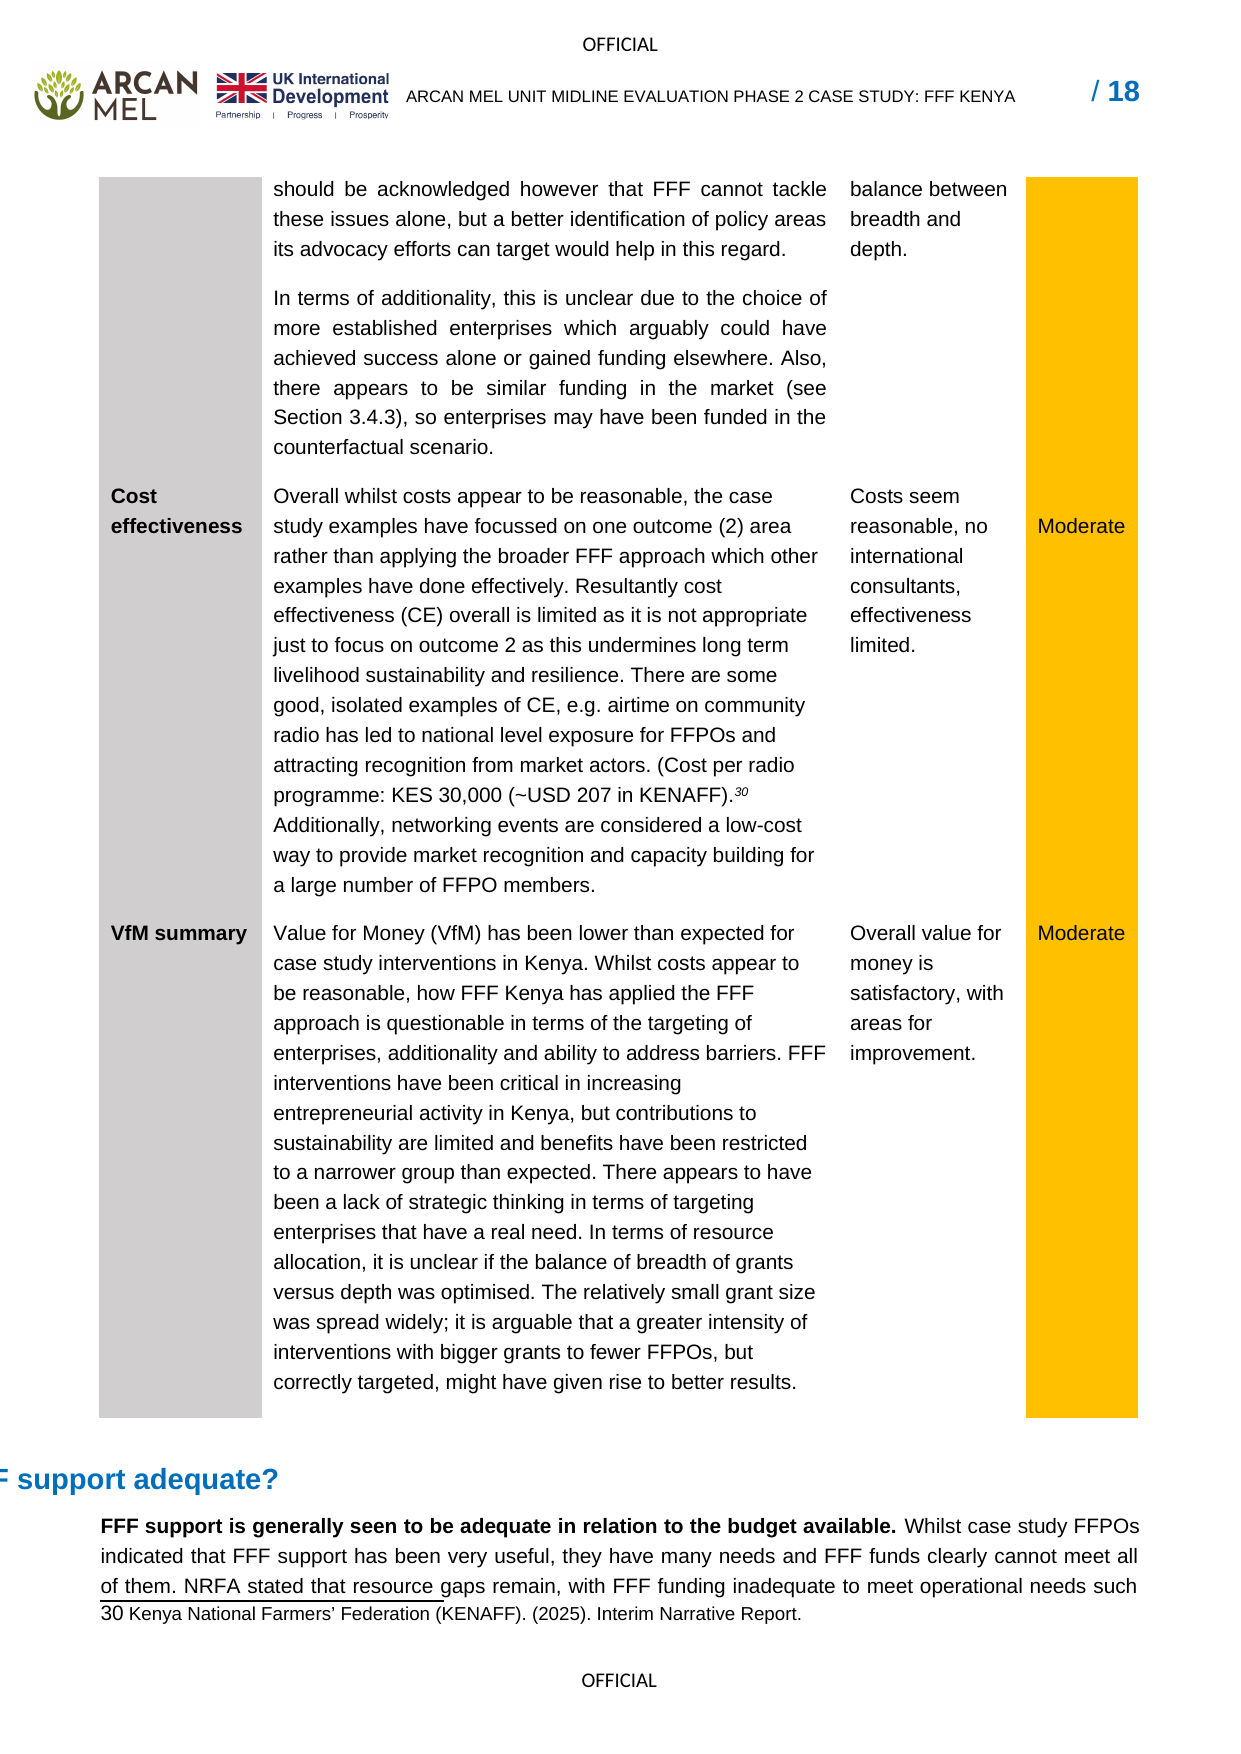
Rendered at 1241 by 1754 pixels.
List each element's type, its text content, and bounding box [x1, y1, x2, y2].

table_cell balance between breadth and depth. [839, 177, 1026, 484]
text FFF support is generally seen to be adequate in relation to the budget available. Whilst case study FFPOs indicated that FFF support has been very useful, they have many needs and FFF funds clearly cannot meet all of them. NRFA stated that resource gaps remain, with FFF funding inadequate to meet operational needs such [100, 1514, 1140, 1597]
table_cell Value for Money (VfM) has been lower than expected for case study interventions in Kenya. Whilst costs appear to be reasonable, how FFF Kenya has applied the FFF approach is questionable in terms of the targeting of enterprises, additionality and ability to address barriers. FFF interventions have been critical in increasing entrepreneurial activity in Kenya, but contributions to sustainability are limited and benefits have been restricted to a narrower group than expected. There appears to have been a lack of strategic thinking in terms of targeting enterprises that have a real need. In terms of resource allocation, it is unclear if the balance of breadth of grants versus depth was optimised. The relatively small grant size was spread widely; it is arguable that a greater intensity of interventions with bigger grants to fewer FFPOs, but correctly targeted, might have given rise to better results. [262, 921, 839, 1418]
table_cell Moderate [1026, 484, 1138, 921]
table_cell Overall whilst costs appear to be reasonable, the case study examples have focussed on one outcome (2) area rather than applying the broader FFF approach which other examples have done effectively. Resultantly cost effectiveness (CE) overall is limited as it is not appropriate just to focus on outcome 2 as this undermines long term livelihood sustainability and resilience. There are some good, isolated examples of CE, e.g. airtime on community radio has led to national level exposure for FFPOs and attracting recognition from market actors. (Cost per radio programme: KES 30,000 (~USD 207 in KENAFF). Additionally, networking events are considered a low-cost way to provide market recognition and capacity building for a large number of FFPO members. [262, 484, 839, 921]
list Is FFF support adequate? [0, 1468, 1140, 1495]
table_cell [1026, 177, 1138, 484]
table_cell Costs seem reasonable, no international consultants, effectiveness limited. [839, 484, 1026, 921]
table_cell Moderate [1026, 921, 1138, 1418]
table_cell Cost effectiveness [99, 484, 262, 921]
table_cell Overall value for money is satisfactory, with areas for improvement. [839, 921, 1026, 1418]
table_cell VfM summary [99, 921, 262, 1418]
table_cell should be acknowledged however that FFF cannot tackle these issues alone, but a better identification of policy areas its advocacy efforts can target would help in this regard. In terms of additionality, this is unclear due to the choice of more established enterprises which arguably could have achieved success alone or gained funding elsewhere. Also, there appears to be similar funding in the market (see Section 3.4.3), so enterprises may have been funded in the counterfactual scenario. [262, 177, 839, 484]
table_cell [99, 177, 262, 484]
